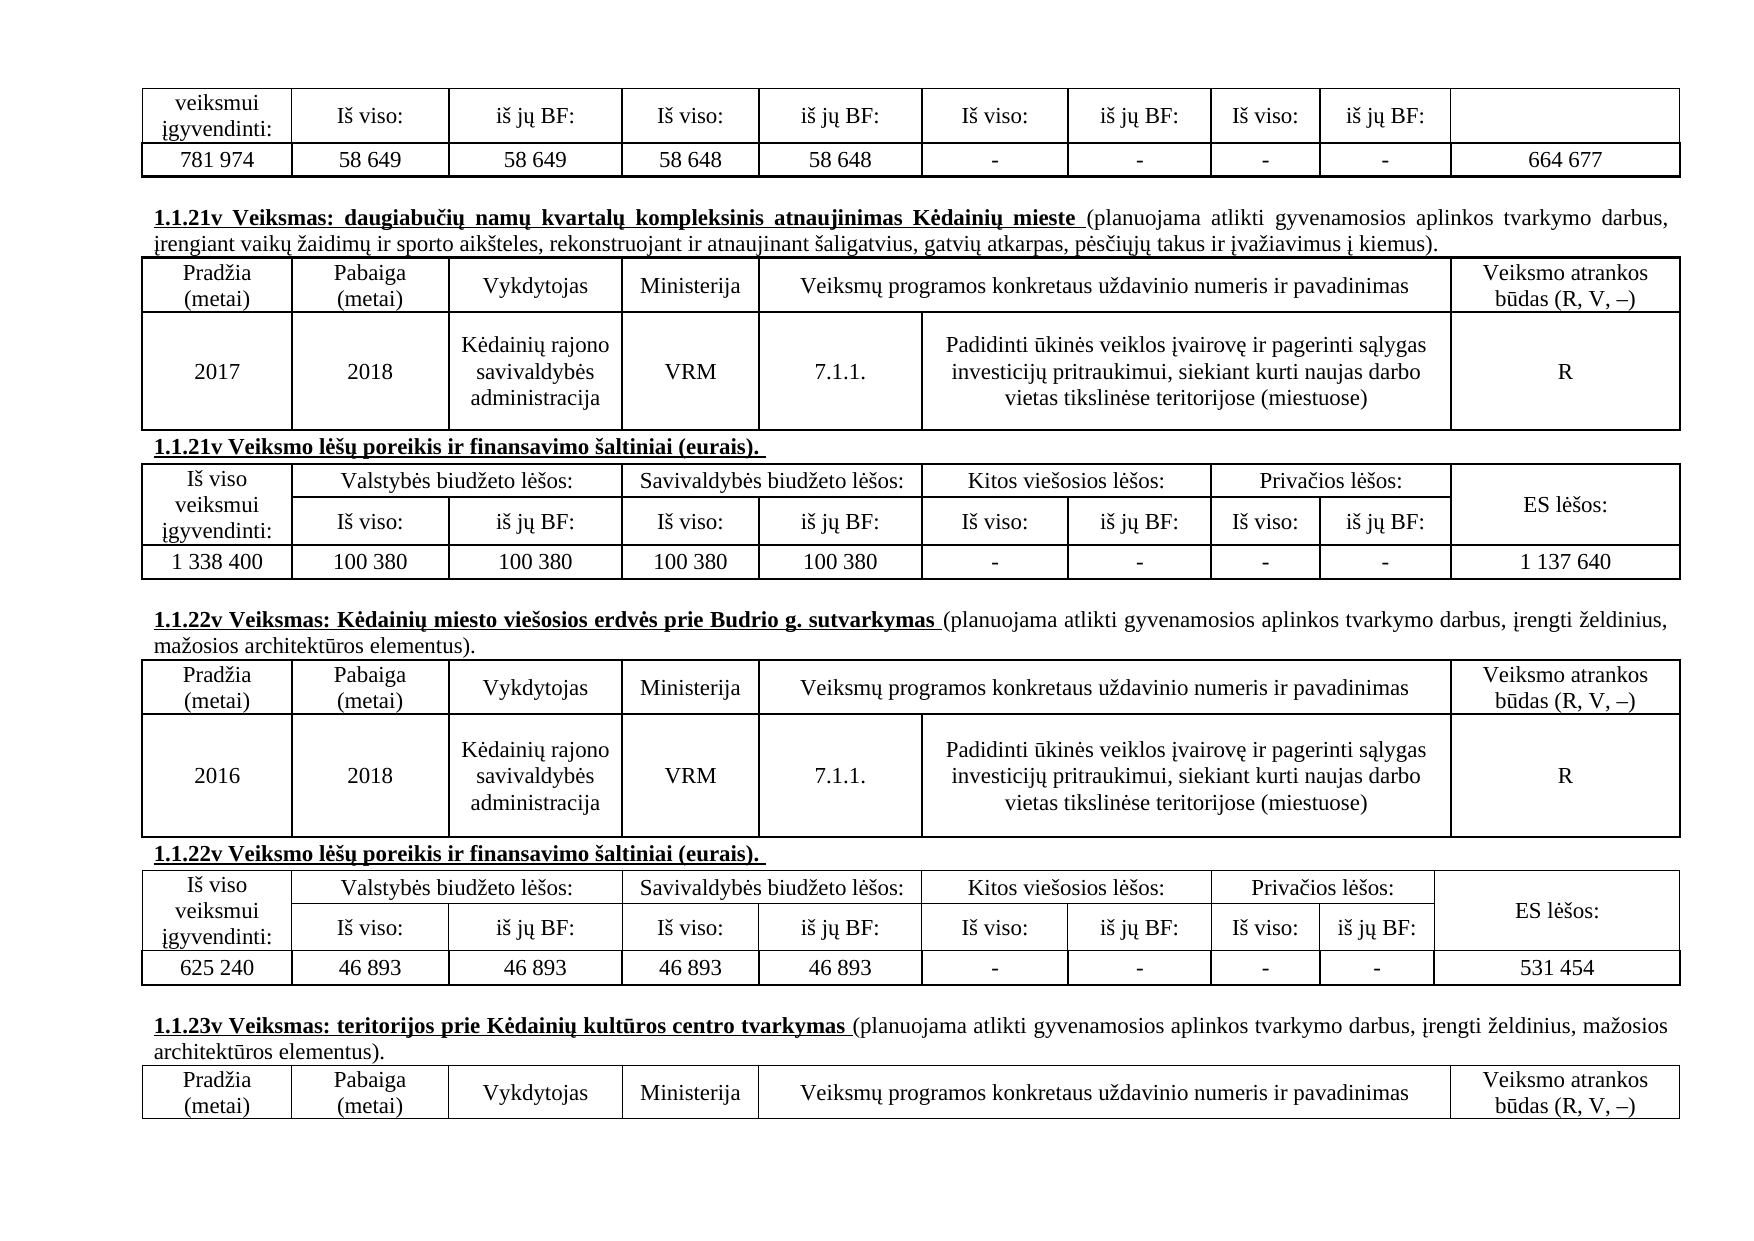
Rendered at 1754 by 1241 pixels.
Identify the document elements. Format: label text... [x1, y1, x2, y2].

table_cell 1.1.23v Veiksmas: teritorijos prie Kėdainių kultūros centro tvarkymas (planuojama atlikti gyvenamosios aplinkos tvarkymo darbus, įrengti želdinius, mažosios architektūros elementus). [142, 986, 1680, 1064]
table_cell 58 649 [450, 144, 621, 175]
table_cell 1.1.21v Veiksmas: daugiabučių namų kvartalų kompleksinis atnaujinimas Kėdainių mieste (planuojama atlikti gyvenamosios aplinkos tvarkymo darbus, įrengiant vaikų žaidimų ir sporto aikšteles, rekonstruojant ir atnaujinant šaligatvius, gatvių atkarpas, pėsčiųjų takus ir įvažiavimus į kiemus). [142, 178, 1680, 256]
table_cell VRM [623, 313, 758, 429]
table_cell 1.1.22v Veiksmas: Kėdainių miesto viešosios erdvės prie Budrio g. sutvarkymas (planuojama atlikti gyvenamosios aplinkos tvarkymo darbus, įrengti želdinius, mažosios architektūros elementus). [142, 580, 1680, 658]
table_cell [128, 88, 142, 142]
table_cell [128, 984, 142, 1064]
table_cell Veiksmo atrankos būdas (R, V, –) [1452, 661, 1679, 713]
table_cell 531 454 [1435, 951, 1679, 983]
table_cell [128, 870, 142, 903]
table_cell Vykdytojas [450, 259, 621, 311]
table_cell Valstybės biudžeto lėšos: [293, 465, 621, 496]
table_cell Iš viso: [623, 498, 758, 544]
table_cell [128, 142, 141, 175]
table_cell - [1212, 951, 1319, 983]
table_cell [128, 463, 141, 496]
table_cell [128, 659, 141, 713]
table_cell Iš viso: [292, 89, 448, 142]
table_cell 100 380 [760, 546, 921, 577]
table_cell Ministerija [623, 661, 758, 713]
table_cell Ministerija [623, 259, 758, 311]
table_cell 2016 [143, 715, 291, 836]
table_cell [128, 713, 141, 836]
table_cell 58 648 [760, 144, 921, 175]
table_cell VRM [623, 715, 758, 836]
table_cell - [1212, 546, 1319, 577]
table_cell 100 380 [293, 546, 448, 577]
table_cell Padidinti ūkinės veiklos įvairovę ir pagerinti sąlygas investicijų pritraukimui, siekiant kurti naujas darbo vietas tikslinėse teritorijose (miestuose) [923, 715, 1450, 836]
table_cell 2018 [293, 313, 448, 429]
table_cell iš jų BF: [1068, 904, 1211, 950]
table_cell Iš viso: [623, 89, 758, 142]
table_cell - [923, 546, 1067, 577]
table_cell Veiksmų programos konkretaus uždavinio numeris ir pavadinimas [760, 661, 1450, 713]
table_cell 1.1.21v Veiksmo lėšų poreikis ir finansavimo šaltiniai (eurais). [142, 431, 1680, 462]
table_cell [128, 429, 142, 462]
table_cell Pradžia (metai) [143, 259, 291, 311]
table_cell iš jų BF: [759, 904, 921, 950]
table_cell - [1321, 951, 1433, 983]
table_cell [128, 311, 141, 429]
table_cell Veiksmo atrankos būdas (R, V, –) [1451, 1066, 1679, 1118]
table_cell - [1321, 546, 1450, 577]
table_cell Pradžia (metai) [143, 1066, 291, 1118]
table_cell Pradžia (metai) [143, 661, 291, 713]
table_cell iš jų BF: [1321, 498, 1450, 544]
table_cell Pabaiga (metai) [293, 661, 448, 713]
table_cell [128, 175, 142, 256]
table_cell [128, 256, 141, 311]
table_cell Kitos viešosios lėšos: [923, 465, 1210, 496]
table_cell Vykdytojas [450, 661, 621, 713]
table_cell Privačios lėšos: [1212, 465, 1450, 496]
table_cell 2018 [293, 715, 448, 836]
table_cell Iš viso: [1212, 498, 1319, 544]
table_cell Veiksmo atrankos būdas (R, V, –) [1452, 259, 1679, 311]
table_cell 58 648 [623, 144, 758, 175]
table_cell 625 240 [143, 951, 291, 983]
table_cell Padidinti ūkinės veiklos įvairovę ir pagerinti sąlygas investicijų pritraukimui, siekiant kurti naujas darbo vietas tikslinėse teritorijose (miestuose) [923, 313, 1450, 429]
table_cell Iš viso: [922, 904, 1067, 950]
table_cell Valstybės biudžeto lėšos: [292, 871, 622, 903]
table_cell 46 893 [760, 951, 921, 983]
table_cell 46 893 [293, 951, 448, 983]
table_cell iš jų BF: [450, 498, 621, 544]
table_cell [128, 1065, 142, 1118]
table_cell - [1069, 546, 1210, 577]
table_cell - [923, 144, 1067, 175]
table_cell 1 137 640 [1452, 546, 1679, 577]
table_cell Veiksmų programos konkretaus uždavinio numeris ir pavadinimas [760, 259, 1450, 311]
table_cell iš jų BF: [760, 89, 921, 142]
table_cell Veiksmų programos konkretaus uždavinio numeris ir pavadinimas [759, 1066, 1450, 1118]
table_cell Iš viso: [293, 498, 448, 544]
table_cell Privačios lėšos: [1212, 871, 1434, 903]
table_cell 100 380 [450, 546, 621, 577]
table_cell iš jų BF: [1320, 904, 1434, 950]
table_cell ES lėšos: [1452, 465, 1679, 544]
table_cell Kitos viešosios lėšos: [922, 871, 1211, 903]
table_cell [128, 903, 142, 950]
table_cell Kėdainių rajono savivaldybės administracija [450, 715, 621, 836]
table_cell Kėdainių rajono savivaldybės administracija [450, 313, 621, 429]
table_cell 2017 [143, 313, 291, 429]
table_cell Ministerija [623, 1066, 758, 1118]
table_cell iš jų BF: [1069, 498, 1210, 544]
table_cell - [1069, 144, 1210, 175]
table_cell - [1321, 144, 1450, 175]
table_cell 664 677 [1452, 144, 1679, 175]
table_cell ES lėšos: [1435, 871, 1679, 950]
table_cell [128, 950, 141, 983]
table_cell [128, 544, 141, 577]
table_cell [128, 836, 142, 869]
table_cell iš jų BF: [449, 904, 622, 950]
table_cell [1451, 89, 1679, 142]
table_cell 46 893 [623, 951, 758, 983]
table_cell [128, 578, 142, 658]
table_cell Iš viso: [923, 89, 1067, 142]
table_cell Savivaldybės biudžeto lėšos: [623, 465, 921, 496]
table_cell - [923, 951, 1067, 983]
table_cell Iš viso: [292, 904, 448, 950]
table_cell Iš viso veiksmui įgyvendinti: [143, 871, 291, 950]
table_cell Iš viso: [1212, 89, 1319, 142]
table_cell iš jų BF: [450, 89, 621, 142]
table_cell 58 649 [293, 144, 448, 175]
table_cell 1 338 400 [143, 546, 291, 577]
table_cell 7.1.1. [760, 313, 921, 429]
table_cell iš jų BF: [760, 498, 921, 544]
table_cell R [1452, 313, 1679, 429]
table_cell Pabaiga (metai) [293, 259, 448, 311]
table_cell Savivaldybės biudžeto lėšos: [623, 871, 921, 903]
table_cell Iš viso veiksmui įgyvendinti: [143, 465, 291, 544]
table_cell Iš viso: [1212, 904, 1319, 950]
table_cell 7.1.1. [760, 715, 921, 836]
table_cell Pabaiga (metai) [292, 1066, 448, 1118]
table_cell Vykdytojas [449, 1066, 622, 1118]
table_cell [128, 496, 141, 544]
table_cell veiksmui įgyvendinti: [143, 89, 291, 142]
table_cell 46 893 [450, 951, 621, 983]
table_cell Iš viso: [923, 498, 1067, 544]
table_cell 100 380 [623, 546, 758, 577]
table_cell 1.1.22v Veiksmo lėšų poreikis ir finansavimo šaltiniai (eurais). [142, 838, 1680, 869]
table_cell - [1069, 951, 1210, 983]
table_cell - [1212, 144, 1319, 175]
table_cell iš jų BF: [1069, 89, 1210, 142]
table_cell Iš viso: [623, 904, 758, 950]
table_cell iš jų BF: [1321, 89, 1450, 142]
table_cell R [1452, 715, 1679, 836]
table_cell 781 974 [143, 144, 291, 175]
